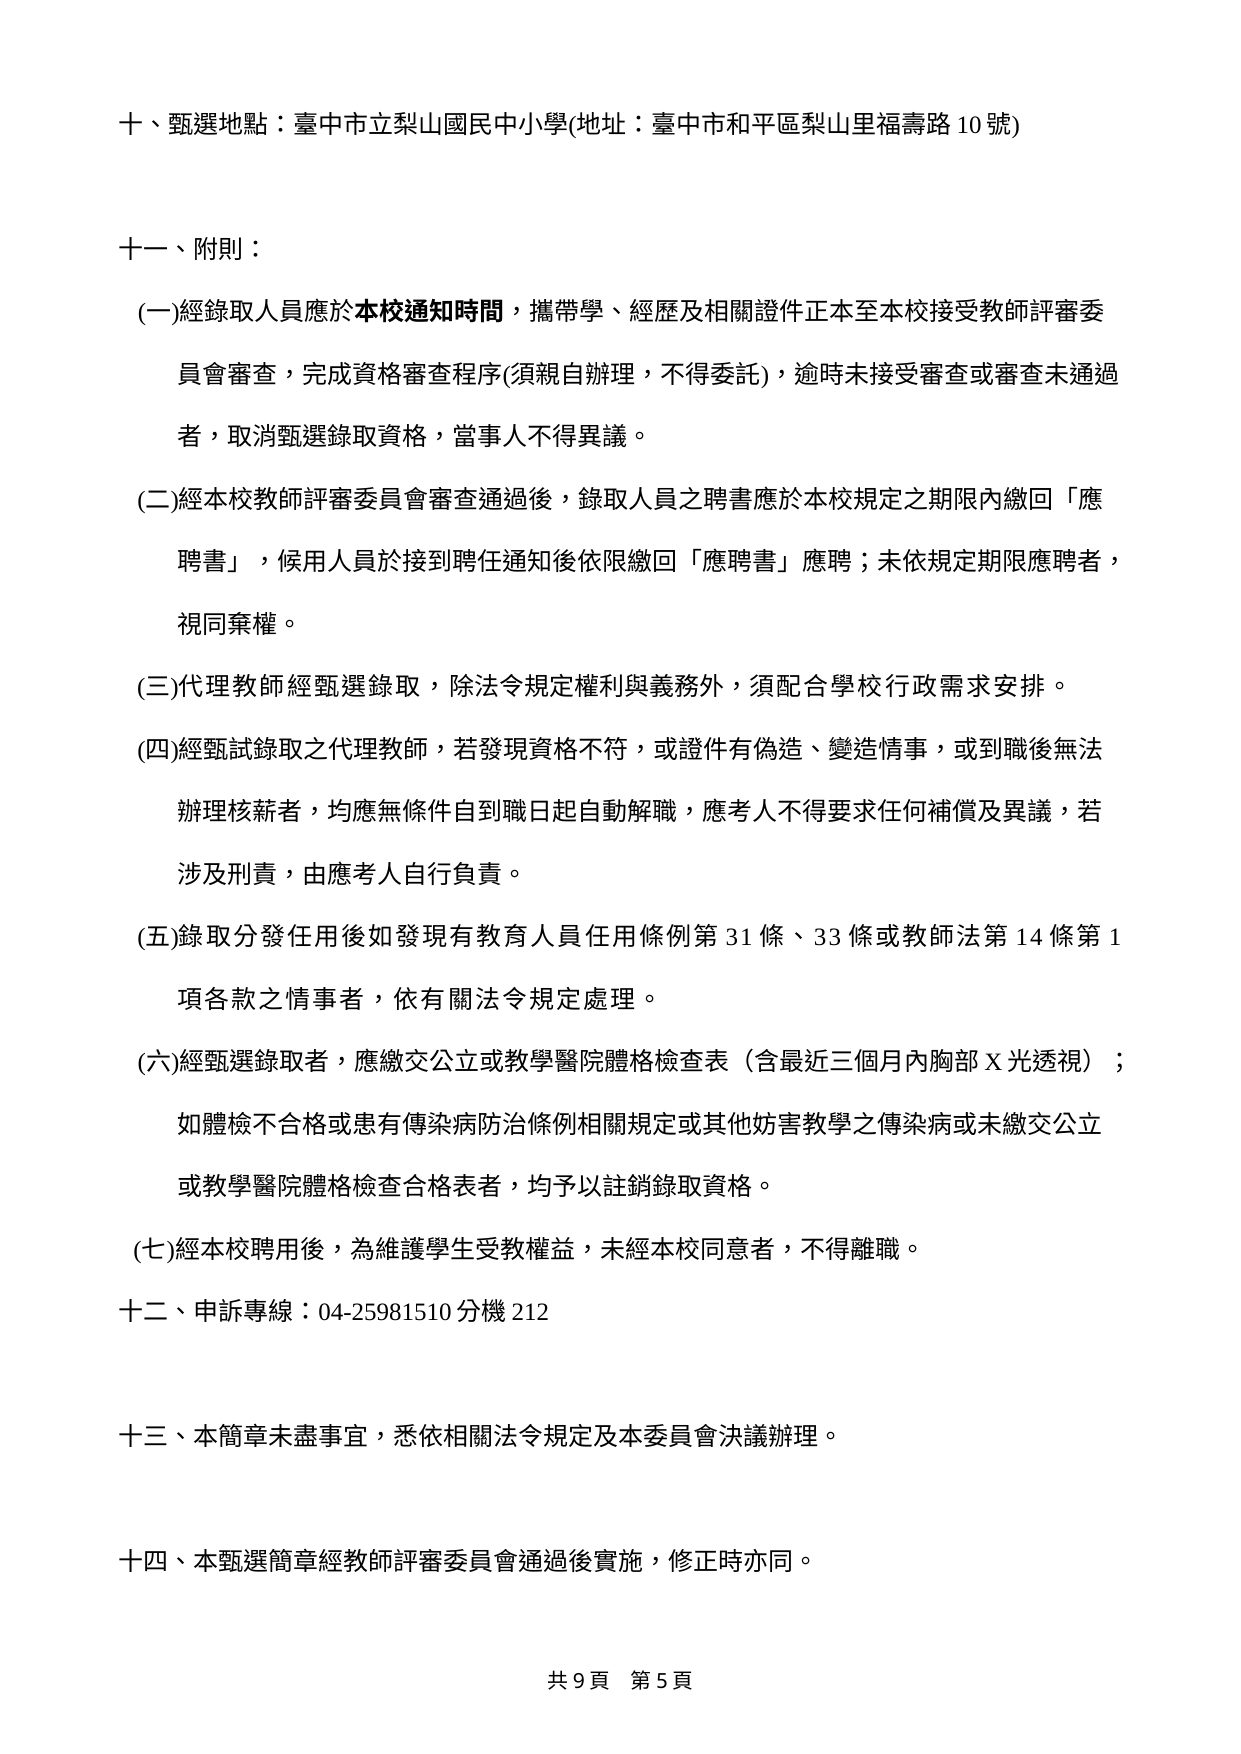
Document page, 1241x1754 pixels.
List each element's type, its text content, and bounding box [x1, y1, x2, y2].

text 十、甄選地點：臺中市立梨山國民中小學(地址：臺中市和平區梨山里福壽路10號) [118, 81, 1122, 143]
text (一)經錄取人員應於本校通知時間，攜帶學、經歷及相關證件正本至本校接受教師評審委員會審查，完成資格審查程序(須親自辦理，不得委託)，逾時未接受審查或審查未通過者，取消甄選錄取資格，當事人不得異議。 [119, 268, 1122, 456]
text 十四、本甄選簡章經教師評審委員會通過後實施，修正時亦同。 [118, 1518, 1122, 1581]
text (二)經本校教師評審委員會審查通過後，錄取人員之聘書應於本校規定之期限內繳回「應聘書」，候用人員於接到聘任通知後依限繳回「應聘書」應聘；未依規定期限應聘者，視同棄權。 [118, 456, 1122, 643]
text 十二、申訴專線：04-25981510分機212 [118, 1268, 1122, 1331]
text (三)代理教師經甄選錄取，除法令規定權利與義務外，須配合學校行政需求安排。 [118, 643, 1122, 706]
text (七)經本校聘用後，為維護學生受教權益，未經本校同意者，不得離職。 [118, 1206, 1122, 1268]
text 十一、附則： [118, 206, 1122, 268]
text (五)錄取分發任用後如發現有教育人員任用條例第31條、33條或教師法第14條第1項各款之情事者，依有關法令規定處理。 [118, 893, 1122, 1018]
text (四)經甄試錄取之代理教師，若發現資格不符，或證件有偽造、變造情事，或到職後無法辦理核薪者，均應無條件自到職日起自動解職，應考人不得要求任何補償及異議，若涉及刑責，由應考人自行負責。 [118, 706, 1122, 893]
text (六)經甄選錄取者，應繳交公立或教學醫院體格檢查表（含最近三個月內胸部X光透視）；如體檢不合格或患有傳染病防治條例相關規定或其他妨害教學之傳染病或未繳交公立或教學醫院體格檢查合格表者，均予以註銷錄取資格。 [119, 1018, 1122, 1206]
text 十三、本簡章未盡事宜，悉依相關法令規定及本委員會決議辦理。 [118, 1393, 1122, 1456]
